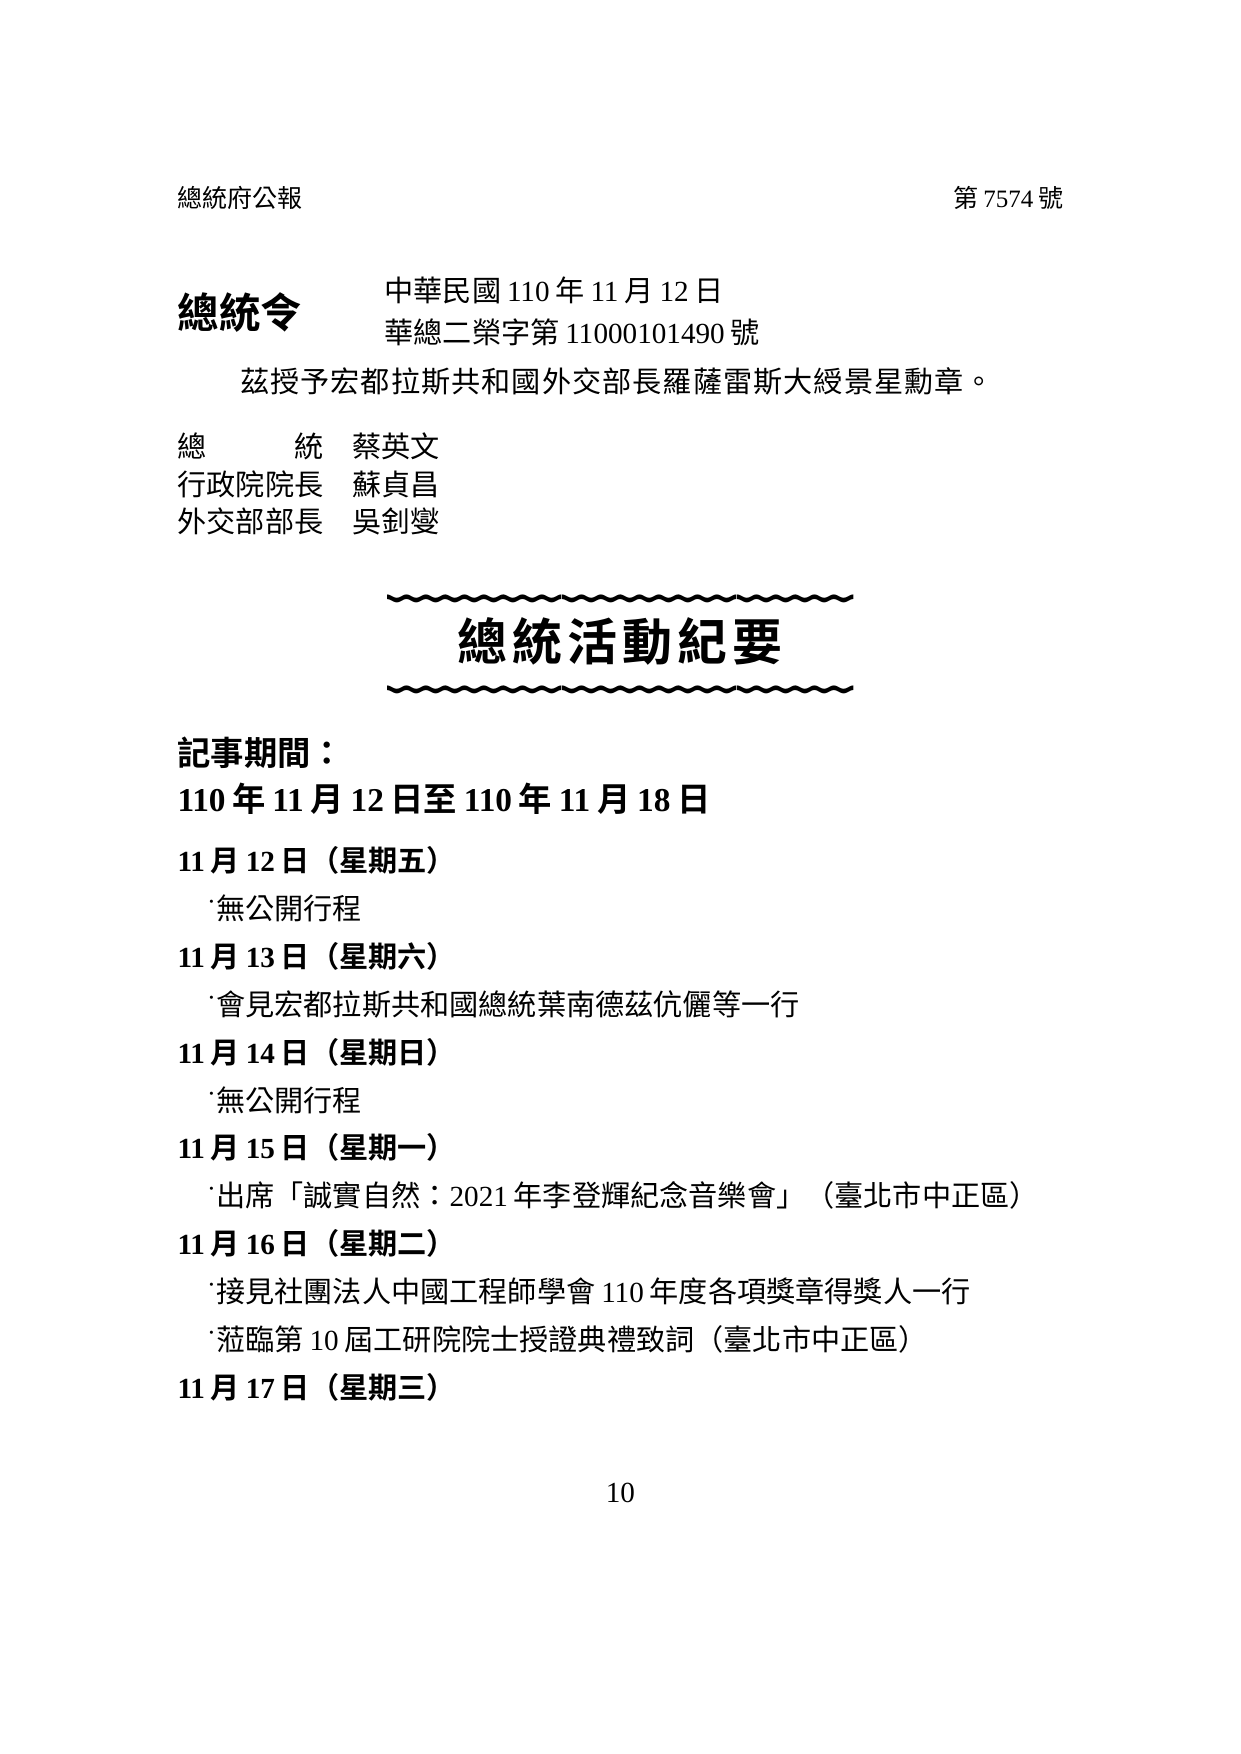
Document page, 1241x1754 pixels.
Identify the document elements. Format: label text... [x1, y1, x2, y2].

text ˙無公開行程 [206, 881, 1063, 929]
text 總 統 蔡英文 行政院院長 蘇貞昌 外交部部長 吳釗燮 [177, 427, 1063, 540]
text 茲授予宏都拉斯共和國外交部長羅薩雷斯大綬景星勳章。 [177, 354, 1063, 402]
text ˙會見宏都拉斯共和國總統葉南德茲伉儷等一行 [206, 977, 1063, 1025]
text 記事期間： [177, 729, 1063, 775]
text 110年11月12日至110年11月18日 [177, 775, 1063, 821]
text 11月12日（星期五） [177, 833, 1063, 881]
table_header 總統令 [174, 266, 381, 354]
text 11月15日（星期一） [177, 1121, 1063, 1168]
text 11月16日（星期二） [177, 1216, 1063, 1264]
text 11月17日（星期三） [177, 1360, 1063, 1408]
text 總統活動紀要 [177, 602, 1063, 675]
table_header 中華民國110年11月12日 華總二榮字第11000101490號 [381, 266, 877, 354]
text ˙出席「誠實自然：2021年李登輝紀念音樂會」（臺北市中正區） [206, 1168, 1063, 1216]
text ﹏﹏﹏﹏﹏﹏﹏﹏ [177, 577, 1063, 602]
text ˙蒞臨第10屆工研院院士授證典禮致詞（臺北市中正區） [206, 1312, 1063, 1360]
text ˙接見社團法人中國工程師學會110年度各項獎章得獎人一行 [206, 1264, 1063, 1312]
text ˙無公開行程 [206, 1073, 1063, 1121]
text ﹏﹏﹏﹏﹏﹏﹏﹏ [177, 675, 1063, 691]
text 11月14日（星期日） [177, 1025, 1063, 1073]
text 11月13日（星期六） [177, 929, 1063, 977]
